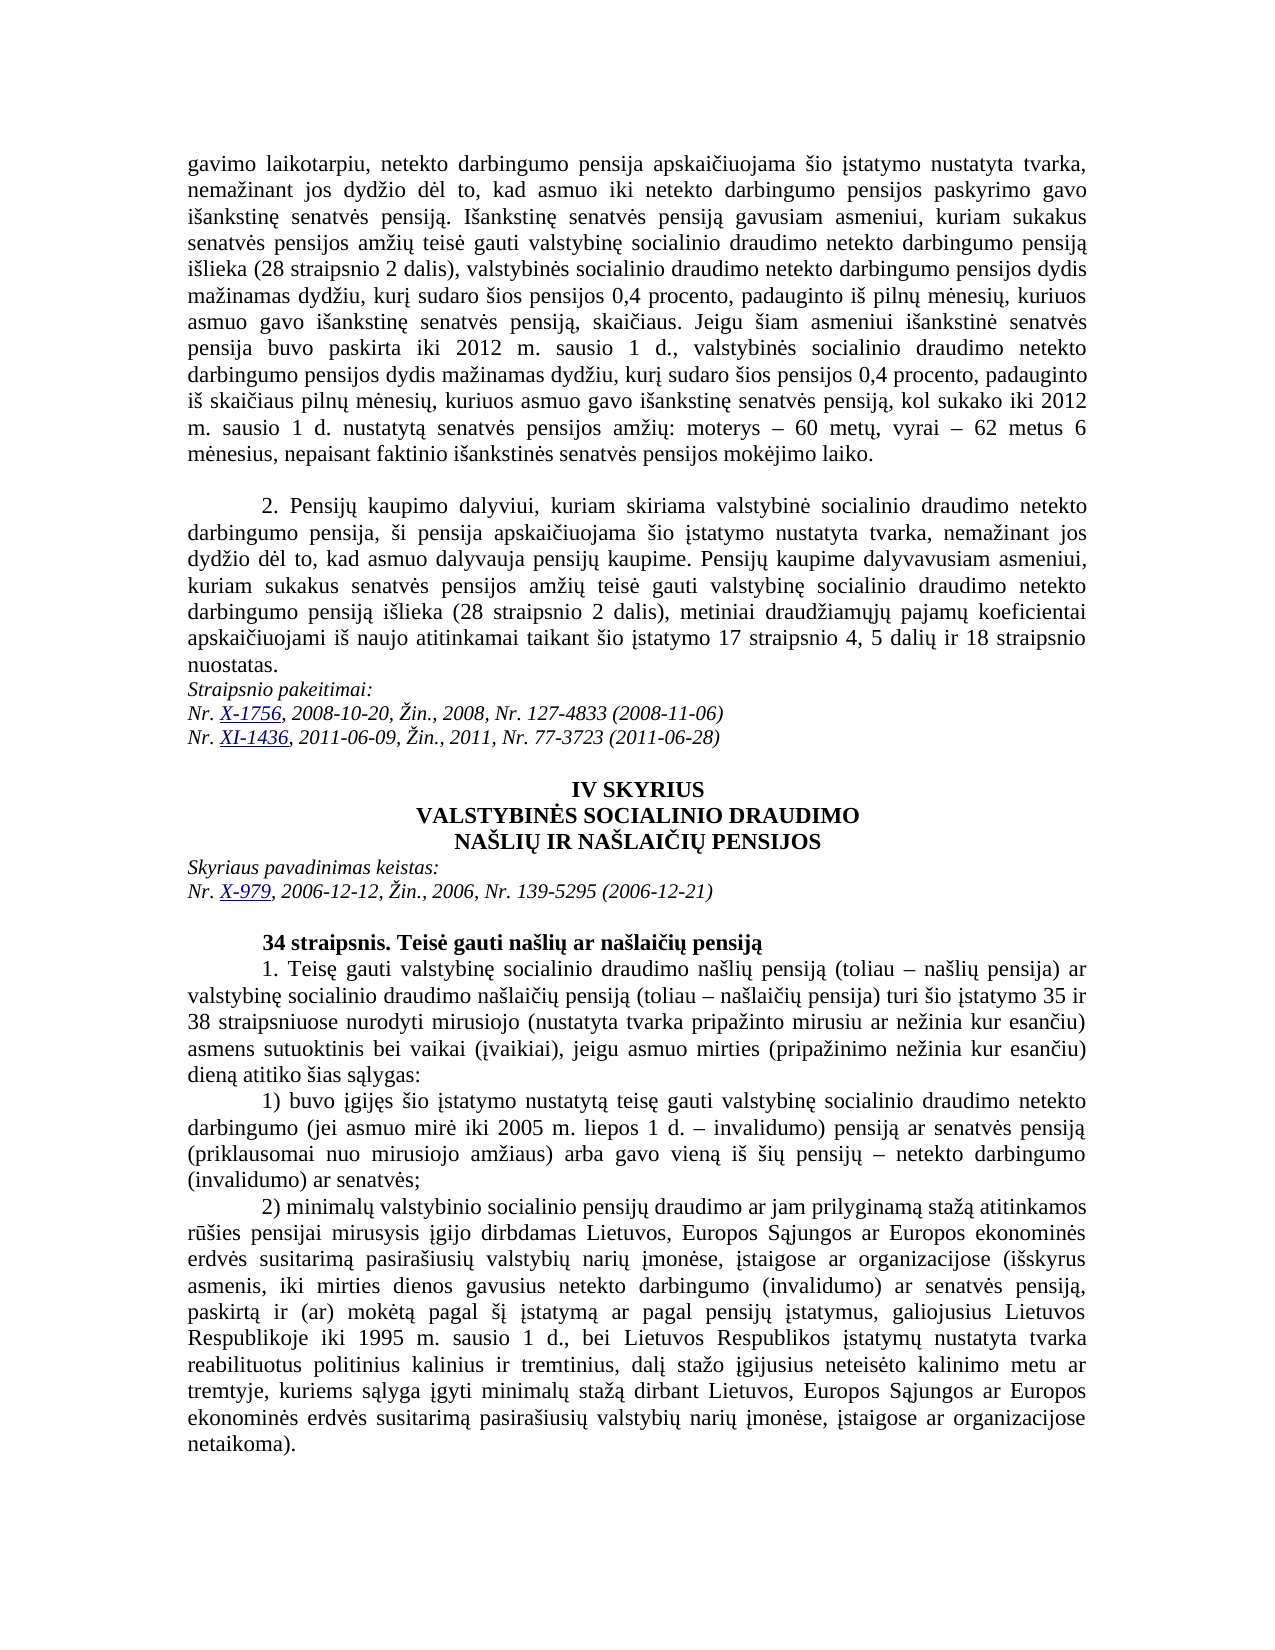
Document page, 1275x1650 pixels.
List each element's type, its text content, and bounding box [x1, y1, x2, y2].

text NAŠLIŲ IR NAŠLAIČIŲ PENSIJOS [187, 828, 1088, 855]
text 1) buvo įgijęs šio įstatymo nustatytą teisę gauti valstybinę socialinio draudimo netekto darbingumo (jei asmuo mirė iki 2005 m. liepos 1 d. – invalidumo) pensiją ar senatvės pensiją (priklausomai nuo mirusiojo amžiaus) arba gavo vieną iš šių pensijų – netekto darbingumo (invalidumo) ar senatvės; [187, 1087, 1087, 1193]
text VALSTYBINĖS SOCIALINIO DRAUDIMO [187, 802, 1088, 828]
text Nr. X-979, 2006-12-12, Žin., 2006, Nr. 139-5295 (2006-12-21) [187, 879, 1088, 903]
text gavimo laikotarpiu, netekto darbingumo pensija apskaičiuojama šio įstatymo nustatyta tvarka, nemažinant jos dydžio dėl to, kad asmuo iki netekto darbingumo pensijos paskyrimo gavo išankstinę senatvės pensiją. Išankstinę senatvės pensiją gavusiam asmeniui, kuriam sukakus senatvės pensijos amžių teisė gauti valstybinę socialinio draudimo netekto darbingumo pensiją išlieka (28 straipsnio 2 dalis), valstybinės socialinio draudimo netekto darbingumo pensijos dydis mažinamas dydžiu, kurį sudaro šios pensijos 0,4 procento, padauginto iš pilnų mėnesių, kuriuos asmuo gavo išankstinę senatvės pensiją, skaičiaus. Jeigu šiam asmeniui išankstinė senatvės pensija buvo paskirta iki 2012 m. sausio 1 d., valstybinės socialinio draudimo netekto darbingumo pensijos dydis mažinamas dydžiu, kurį sudaro šios pensijos 0,4 procento, padauginto iš skaičiaus pilnų mėnesių, kuriuos asmuo gavo išankstinę senatvės pensiją, kol sukako iki 2012 m. sausio 1 d. nustatytą senatvės pensijos amžių: moterys – 60 metų, vyrai – 62 metus 6 mėnesius, nepaisant faktinio išankstinės senatvės pensijos mokėjimo laiko. [187, 150, 1088, 466]
text Straipsnio pakeitimai: [187, 677, 1088, 701]
text 2. Pensijų kaupimo dalyviui, kuriam skiriama valstybinė socialinio draudimo netekto darbingumo pensija, ši pensija apskaičiuojama šio įstatymo nustatyta tvarka, nemažinant jos dydžio dėl to, kad asmuo dalyvauja pensijų kaupime. Pensijų kaupime dalyvavusiam asmeniui, kuriam sukakus senatvės pensijos amžių teisė gauti valstybinę socialinio draudimo netekto darbingumo pensiją išlieka (28 straipsnio 2 dalis), metiniai draudžiamųjų pajamų koeficientai apskaičiuojami iš naujo atitinkamai taikant šio įstatymo 17 straipsnio 4, 5 dalių ir 18 straipsnio nuostatas. [187, 493, 1088, 677]
text 34 straipsnis. Teisė gauti našlių ar našlaičių pensiją [187, 929, 1088, 956]
text IV SKYRIUS [187, 776, 1088, 802]
text Skyriaus pavadinimas keistas: [187, 855, 1088, 879]
text 1. Teisę gauti valstybinę socialinio draudimo našlių pensiją (toliau – našlių pensija) ar valstybinę socialinio draudimo našlaičių pensiją (toliau – našlaičių pensija) turi šio įstatymo 35 ir 38 straipsniuose nurodyti mirusiojo (nustatyta tvarka pripažinto mirusiu ar nežinia kur esančiu) asmens sutuoktinis bei vaikai (įvaikiai), jeigu asmuo mirties (pripažinimo nežinia kur esančiu) dieną atitiko šias sąlygas: [187, 956, 1087, 1087]
text 2) minimalų valstybinio socialinio pensijų draudimo ar jam prilyginamą stažą atitinkamos rūšies pensijai mirusysis įgijo dirbdamas Lietuvos, Europos Sąjungos ar Europos ekonominės erdvės susitarimą pasirašiusių valstybių narių įmonėse, įstaigose ar organizacijose (išskyrus asmenis, iki mirties dienos gavusius netekto darbingumo (invalidumo) ar senatvės pensiją, paskirtą ir (ar) mokėtą pagal šį įstatymą ar pagal pensijų įstatymus, galiojusius Lietuvos Respublikoje iki 1995 m. sausio 1 d., bei Lietuvos Respublikos įstatymų nustatyta tvarka reabilituotus politinius kalinius ir tremtinius, dalį stažo įgijusius neteisėto kalinimo metu ar tremtyje, kuriems sąlyga įgyti minimalų stažą dirbant Lietuvos, Europos Sąjungos ar Europos ekonominės erdvės susitarimą pasirašiusių valstybių narių įmonėse, įstaigose ar organizacijose netaikoma). [187, 1193, 1087, 1456]
text Nr. XI-1436, 2011-06-09, Žin., 2011, Nr. 77-3723 (2011-06-28) [187, 725, 1087, 749]
text Nr. X-1756, 2008-10-20, Žin., 2008, Nr. 127-4833 (2008-11-06) [187, 701, 1088, 725]
